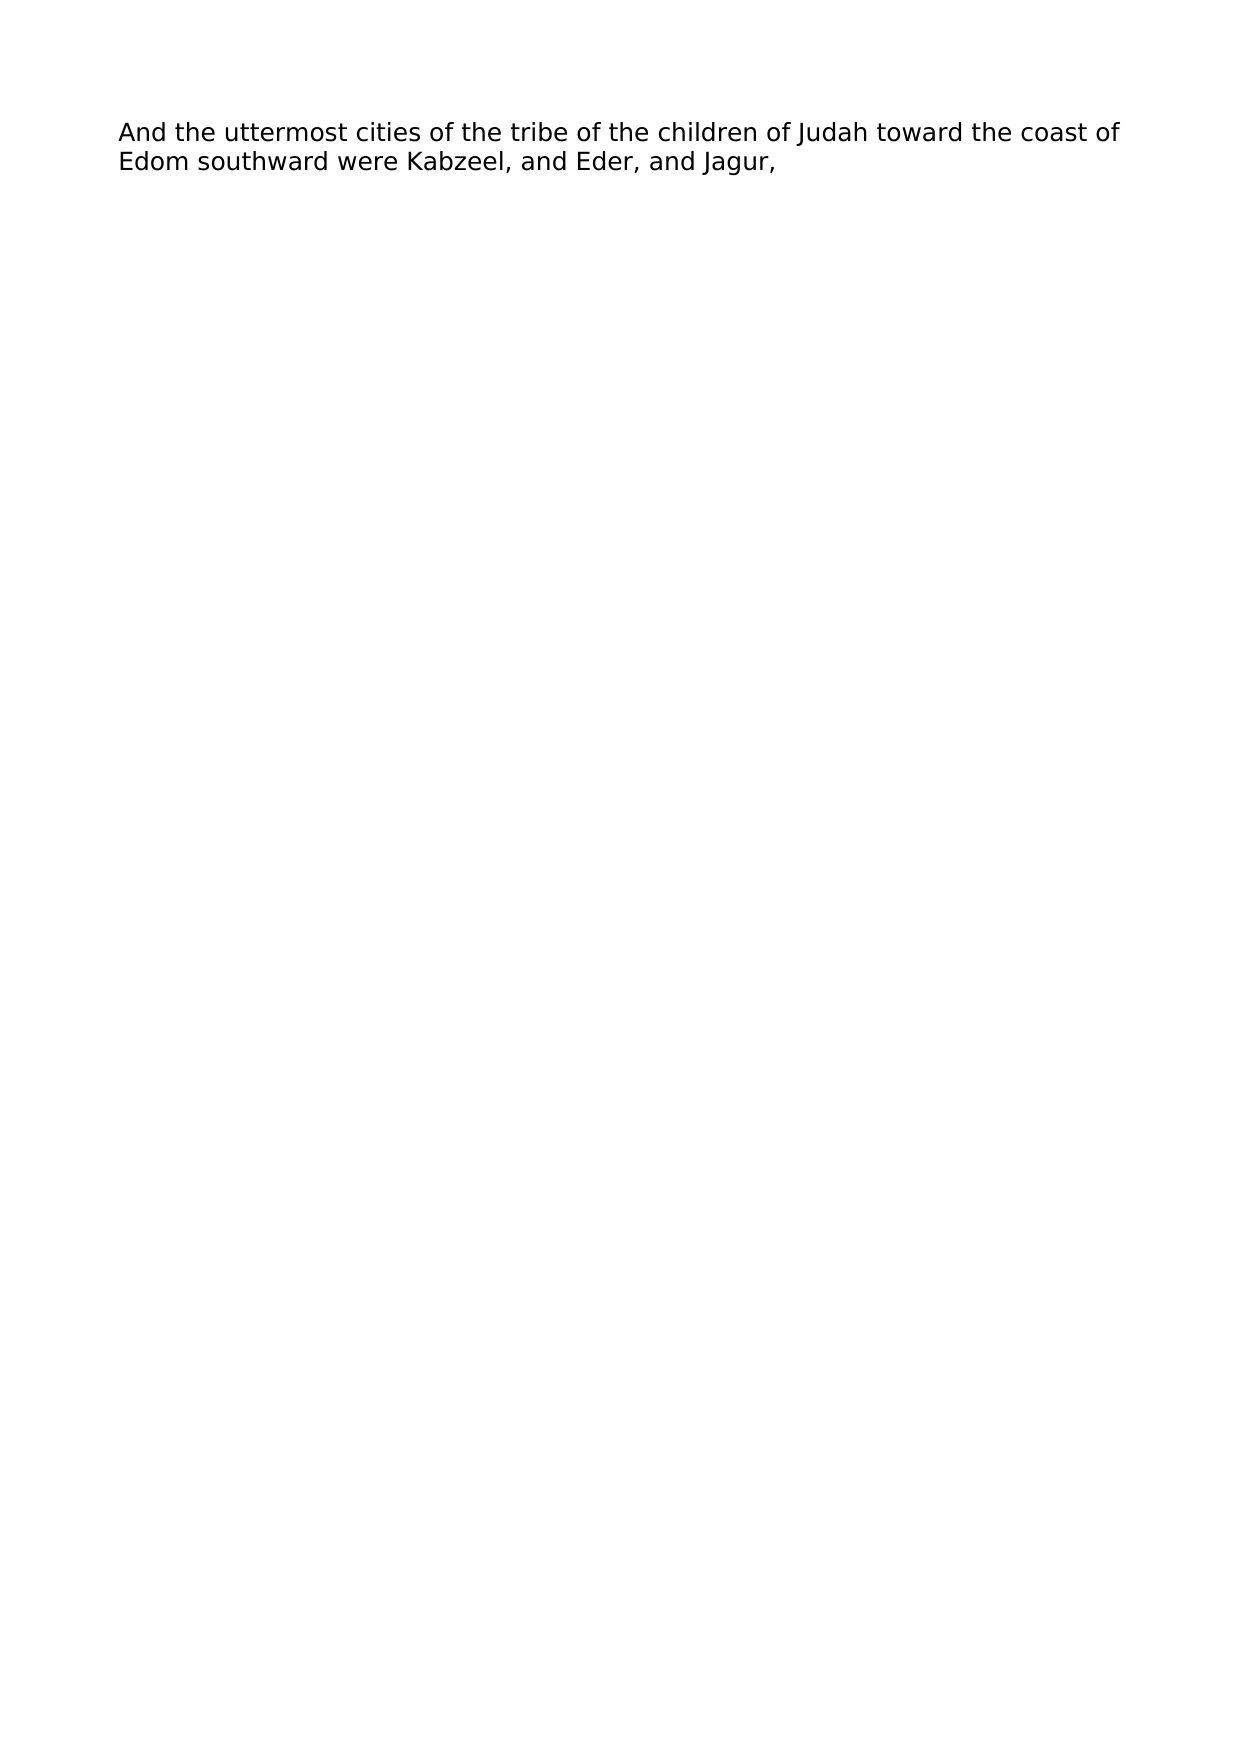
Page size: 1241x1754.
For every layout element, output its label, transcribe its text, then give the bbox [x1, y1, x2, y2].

text And the uttermost cities of the tribe of the children of Judah toward the coast of Edom southward were Kabzeel, and Eder, and Jagur, [118, 118, 1122, 176]
